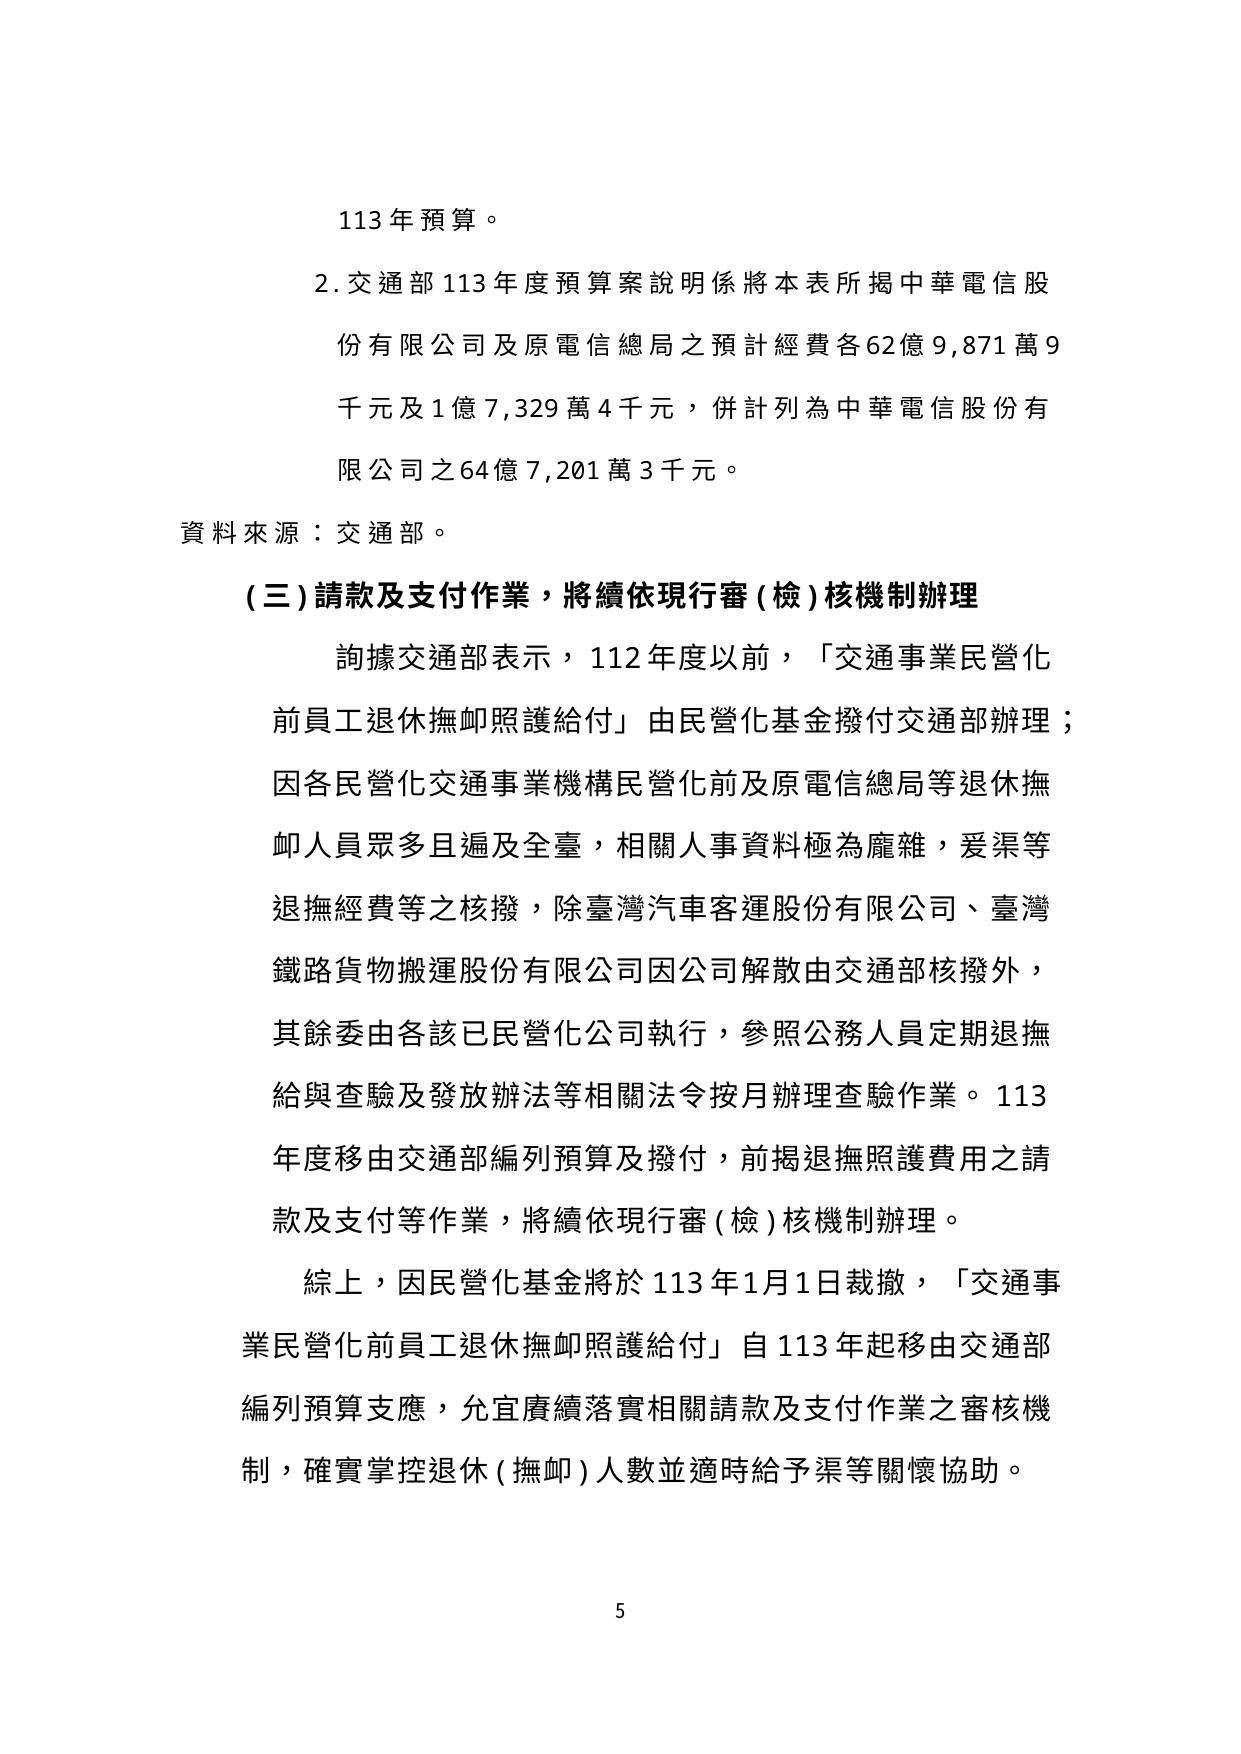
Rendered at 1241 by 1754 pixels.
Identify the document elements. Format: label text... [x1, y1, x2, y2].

text 資料來源：交通部。 [177, 490, 1063, 552]
text (三)請款及支付作業，將續依現行審(檢)核機制辦理 [236, 552, 1063, 615]
text 綜上，因民營化基金將於113年1月1日裁撤，「交通事業民營化前員工退休撫卹照護給付」自113年起移由交通部編列預算支應，允宜賡續落實相關請款及支付作業之審核機制，確實掌控退休(撫卹)人數並適時給予渠等關懷協助。 [236, 1240, 1063, 1490]
text 2.交通部113年度預算案說明係將本表所揭中華電信股份有限公司及原電信總局之預計經費各62億9,871萬9千元及1億7,329萬4千元，併計列為中華電信股份有限公司之64億7,201萬3千元。 [303, 240, 1063, 490]
text 113年預算。 [179, 177, 1063, 240]
text 詢據交通部表示，112年度以前，「交通事業民營化前員工退休撫卹照護給付」由民營化基金撥付交通部辦理；因各民營化交通事業機構民營化前及原電信總局等退休撫卹人員眾多且遍及全臺，相關人事資料極為龐雜，爰渠等退撫經費等之核撥，除臺灣汽車客運股份有限公司、臺灣鐵路貨物搬運股份有限公司因公司解散由交通部核撥外，其餘委由各該已民營化公司執行，參照公務人員定期退撫給與查驗及發放辦法等相關法令按月辦理查驗作業。113年度移由交通部編列預算及撥付，前揭退撫照護費用之請款及支付等作業，將續依現行審(檢)核機制辦理。 [266, 615, 1063, 1240]
